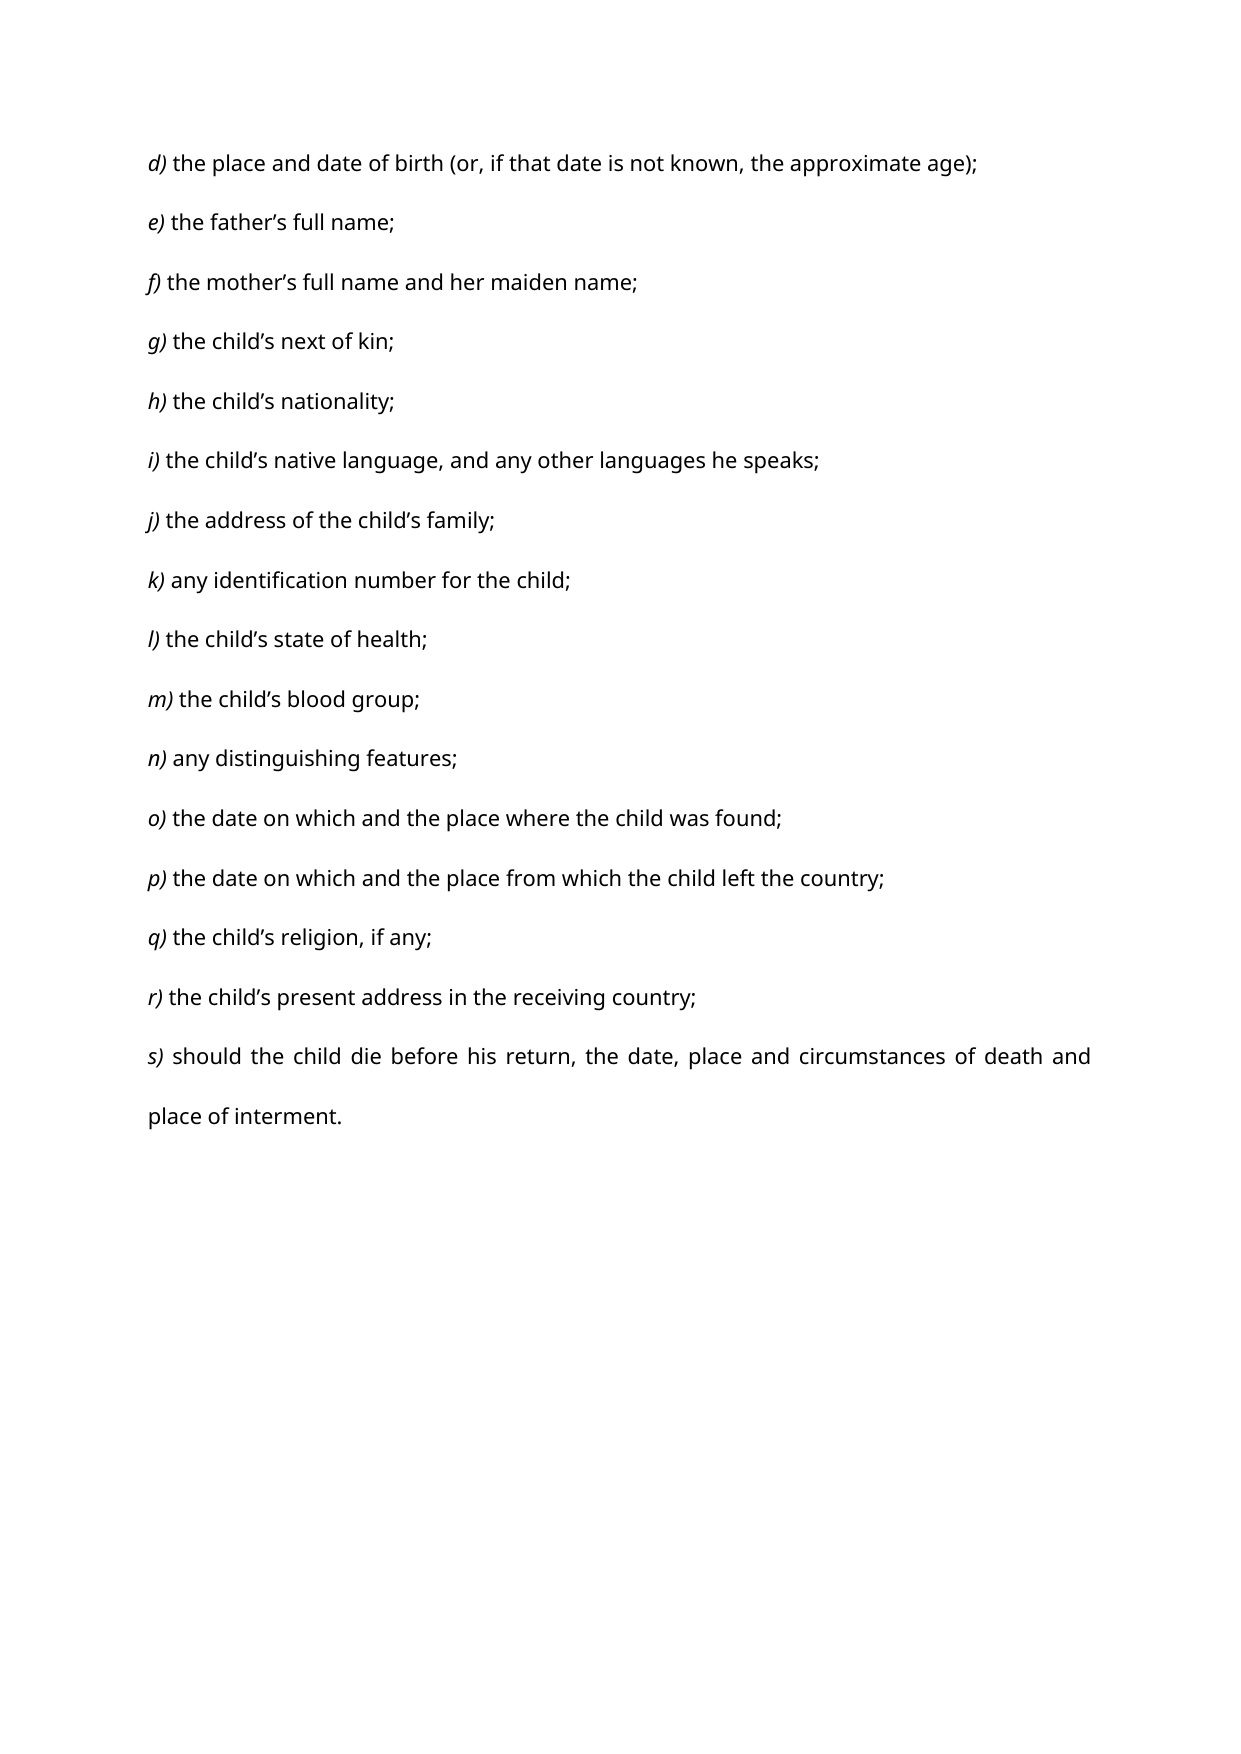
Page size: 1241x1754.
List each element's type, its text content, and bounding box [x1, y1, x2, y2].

text j) the address of the child’s family; [148, 505, 1093, 535]
text n) any distinguishing features; [148, 743, 1093, 773]
text d) the place and date of birth (or, if that date is not known, the approximate age); [148, 148, 1093, 177]
text s) should the child die before his return, the date, place and circumstances of death and place of interment. [148, 1041, 1093, 1131]
text h) the child’s nationality; [148, 386, 1093, 416]
text f) the mother’s full name and her maiden name; [148, 267, 1093, 297]
text i) the child’s native language, and any other languages he speaks; [148, 446, 1093, 475]
text r) the child’s present address in the receiving country; [148, 982, 1093, 1012]
text g) the child’s next of kin; [148, 326, 1093, 356]
text k) any identification number for the child; [148, 565, 1093, 594]
text o) the date on which and the place where the child was found; [148, 803, 1093, 833]
text m) the child’s blood group; [148, 684, 1093, 714]
text p) the date on which and the place from which the child left the country; [148, 863, 1093, 892]
text q) the child’s religion, if any; [148, 922, 1093, 952]
text l) the child’s state of health; [148, 624, 1093, 654]
text e) the father’s full name; [148, 207, 1093, 237]
